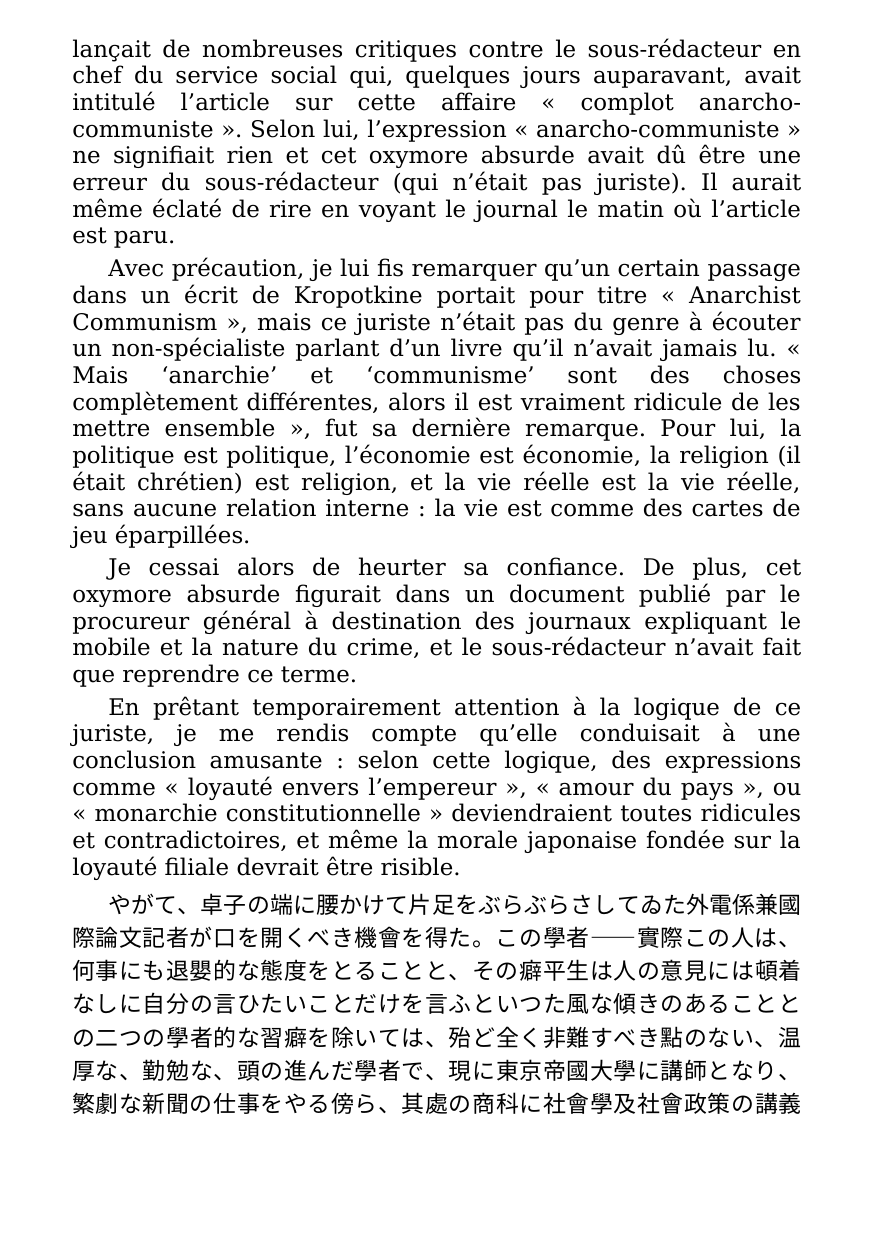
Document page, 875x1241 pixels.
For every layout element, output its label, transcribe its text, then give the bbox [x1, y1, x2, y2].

text Avec précaution, je lui fis remarquer qu’un certain passage dans un écrit de Kropotkine portait pour titre « Anarchist Communism », mais ce juriste n’était pas du genre à écouter un non-spécialiste parlant d’un livre qu’il n’avait jamais lu. « Mais ‘anarchie’ et ‘communisme’ sont des choses complètement différentes, alors il est vraiment ridicule de les mettre ensemble », fut sa dernière remarque. Pour lui, la politique est politique, l’économie est économie, la religion (il était chrétien) est religion, et la vie réelle est la vie réelle, sans aucune relation interne : la vie est comme des cartes de jeu éparpillées. [72, 255, 802, 549]
text lançait de nombreuses critiques contre le sous-rédacteur en chef du service social qui, quelques jours auparavant, avait intitulé l’article sur cette affaire « complot anarcho-communiste ». Selon lui, l’expression « anarcho-communiste » ne signifiait rien et cet oxymore absurde avait dû être une erreur du sous-rédacteur (qui n’était pas juriste). Il aurait même éclaté de rire en voyant le journal le matin où l’article est paru. [72, 36, 802, 249]
text Je cessai alors de heurter sa confiance. De plus, cet oxymore absurde figurait dans un document publié par le procureur général à destination des journaux expliquant le mobile et la nature du crime, et le sous-rédacteur n’avait fait que reprendre ce terme. [72, 554, 802, 688]
text En prêtant temporairement attention à la logique de ce juriste, je me rendis compte qu’elle conduisait à une conclusion amusante : selon cette logique, des expressions comme « loyauté envers l’empereur », « amour du pays », ou « monarchie constitutionnelle » deviendraient toutes ridicules et contradictoires, et même la morale japonaise fondée sur la loyauté filiale devrait être risible. [72, 694, 802, 881]
text やがて、卓子の端に腰かけて片足をぶらぶらさしてゐた外電係兼國際論文記者が口を開くべき機會を得た。この學者――實際この人は、何事にも退嬰的な態度をとることと、その癖平生は人の意見には頓着なしに自分の言ひたいことだけを言ふといつた風な傾きのあることとの二つの學者的な習癖を除いては、殆ど全く非難すべき點のない、温厚な、勤勉な、頭の進んだ學者で、現に東京帝國大學に講師となり、繁劇な新聞の仕事をやる傍ら、其處の商科に社會學及社會政策の講義 [72, 886, 802, 1119]
